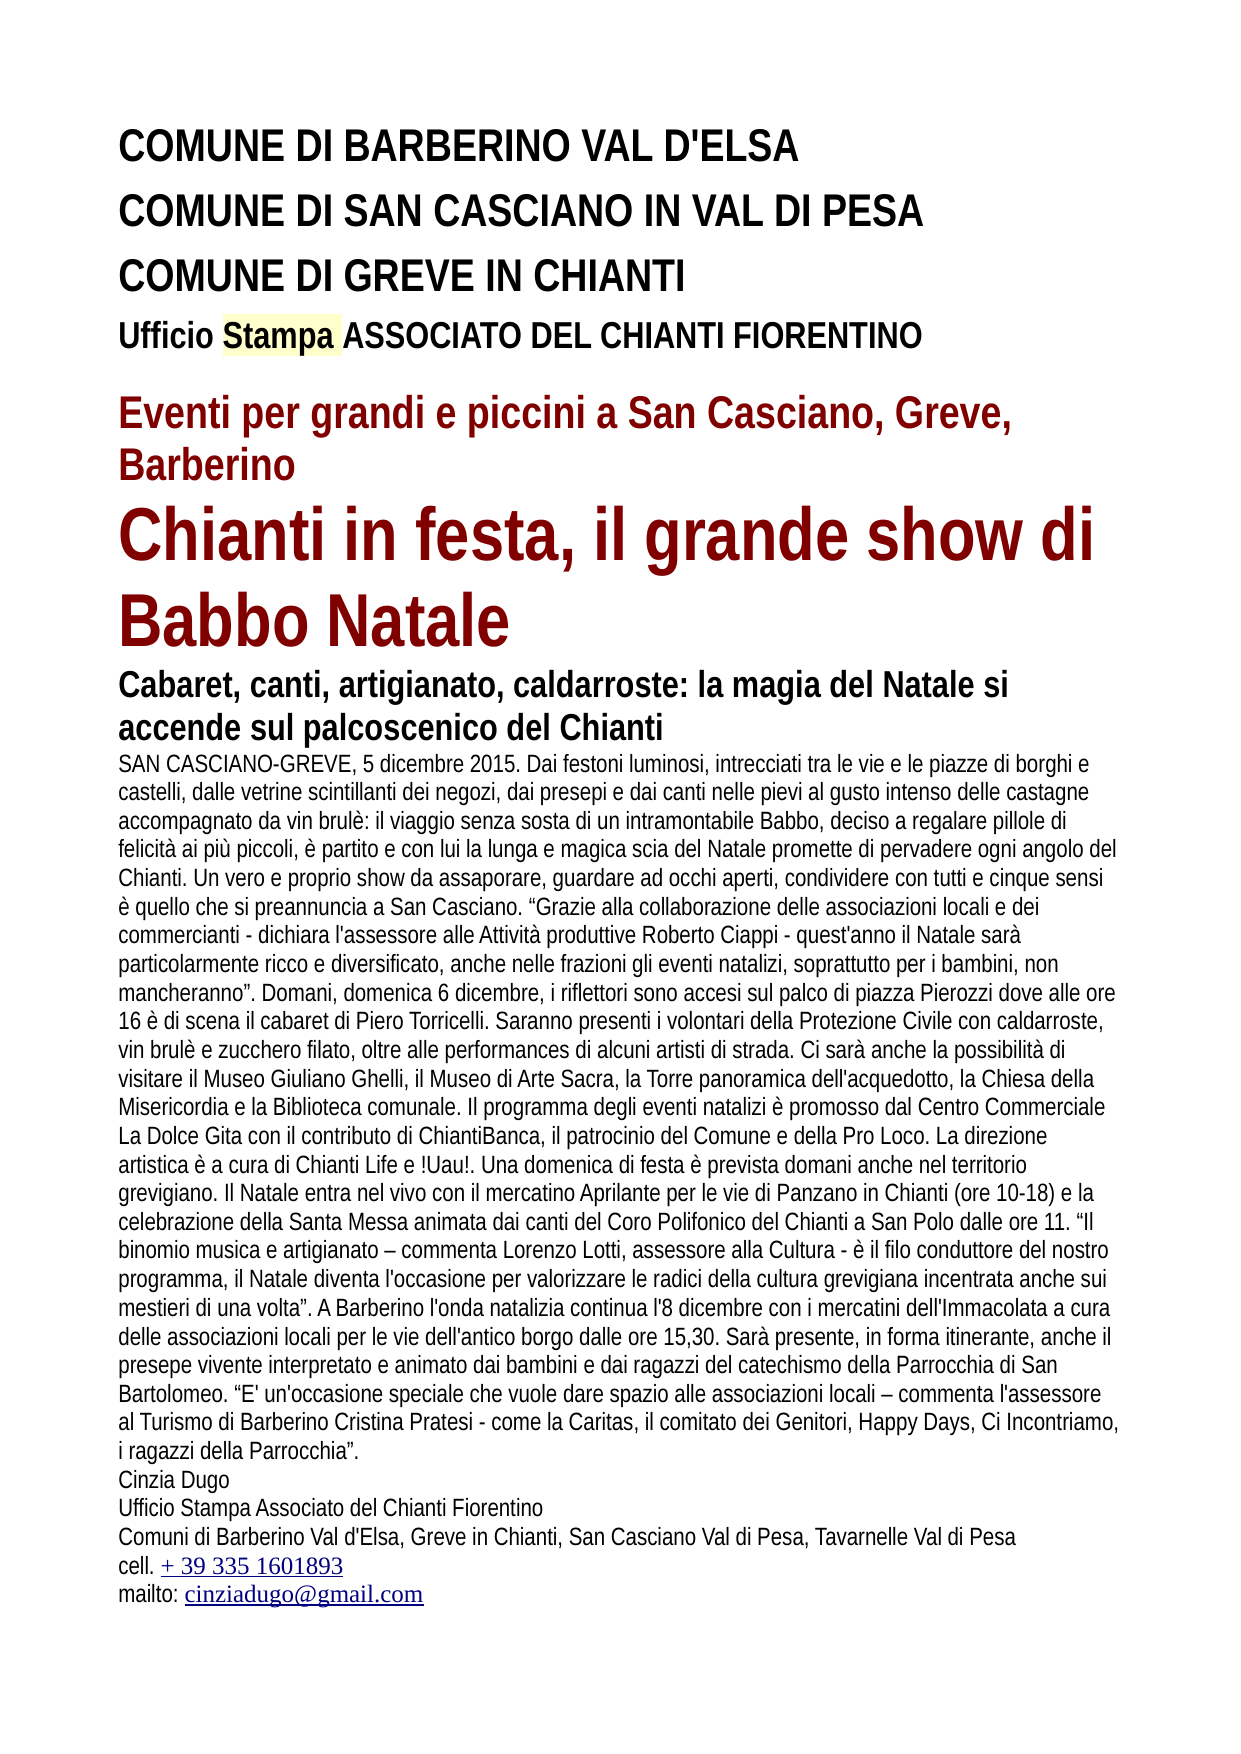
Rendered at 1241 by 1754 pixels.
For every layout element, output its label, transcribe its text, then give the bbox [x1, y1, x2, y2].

text Cabaret, canti, artigianato, caldarroste: la magia del Natale si accende sul palcoscenico del Chianti [118, 662, 1122, 748]
text Comuni di Barberino Val d'Elsa, Greve in Chianti, San Casciano Val di Pesa, Tavarnelle Val di Pesa [118, 1522, 1122, 1551]
text COMUNE DI SAN CASCIANO IN VAL DI PESA [118, 183, 1122, 236]
text COMUNE DI GREVE IN CHIANTI [118, 248, 1122, 301]
text Ufficio Stampa Associato del Chianti Fiorentino [118, 1493, 1122, 1522]
text COMUNE DI BARBERINO VAL D'ELSA [118, 118, 1122, 171]
text Cinzia Dugo [118, 1465, 1122, 1493]
text cell. + 39 335 1601893 [118, 1551, 1122, 1579]
text Ufficio Stampa ASSOCIATO DEL CHIANTI FIORENTINO [118, 313, 1122, 356]
text SAN CASCIANO-GREVE, 5 dicembre 2015. Dai festoni luminosi, intrecciati tra le vie e le piazze di borghi e castelli, dalle vetrine scintillanti dei negozi, dai presepi e dai canti nelle pievi al gusto intenso delle castagne accompagnato da vin brulè: il viaggio senza sosta di un intramontabile Babbo, deciso a regalare pillole di felicità ai più piccoli, è partito e con lui la lunga e magica scia del Natale promette di pervadere ogni angolo del Chianti. Un vero e proprio show da assaporare, guardare ad occhi aperti, condividere con tutti e cinque sensi è quello che si preannuncia a San Casciano. “Grazie alla collaborazione delle associazioni locali e dei commercianti - dichiara l'assessore alle Attività produttive Roberto Ciappi - quest'anno il Natale sarà particolarmente ricco e diversificato, anche nelle frazioni gli eventi natalizi, soprattutto per i bambini, non mancheranno”. Domani, domenica 6 dicembre, i riflettori sono accesi sul palco di piazza Pierozzi dove alle ore 16 è di scena il cabaret di Piero Torricelli. Saranno presenti i volontari della Protezione Civile con caldarroste, vin brulè e zucchero filato, oltre alle performances di alcuni artisti di strada. Ci sarà anche la possibilità di visitare il Museo Giuliano Ghelli, il Museo di Arte Sacra, la Torre panoramica dell'acquedotto, la Chiesa della Misericordia e la Biblioteca comunale. Il programma degli eventi natalizi è promosso dal Centro Commerciale La Dolce Gita con il contributo di ChiantiBanca, il patrocinio del Comune e della Pro Loco. La direzione artistica è a cura di Chianti Life e !Uau!. Una domenica di festa è prevista domani anche nel territorio grevigiano. Il Natale entra nel vivo con il mercatino Aprilante per le vie di Panzano in Chianti (ore 10-18) e la celebrazione della Santa Messa animata dai canti del Coro Polifonico del Chianti a San Polo dalle ore 11. “Il binomio musica e artigianato – commenta Lorenzo Lotti, assessore alla Cultura - è il filo conduttore del nostro programma, il Natale diventa l'occasione per valorizzare le radici della cultura grevigiana incentrata anche sui mestieri di una volta”. A Barberino l'onda natalizia continua l'8 dicembre con i mercatini dell'Immacolata a cura delle associazioni locali per le vie dell'antico borgo dalle ore 15,30. Sarà presente, in forma itinerante, anche il presepe vivente interpretato e animato dai bambini e dai ragazzi del catechismo della Parrocchia di San Bartolomeo. “E' un'occasione speciale che vuole dare spazio alle associazioni locali – commenta l'assessore al Turismo di Barberino Cristina Pratesi - come la Caritas, il comitato dei Genitori, Happy Days, Ci Incontriamo, i ragazzi della Parrocchia”. [118, 748, 1122, 1465]
text Chianti in festa, il grande show di Babbo Natale [118, 490, 1122, 662]
text Eventi per grandi e piccini a San Casciano, Greve, Barberino [118, 385, 1122, 490]
text mailto: cinziadugo@gmail.com [118, 1579, 1122, 1608]
